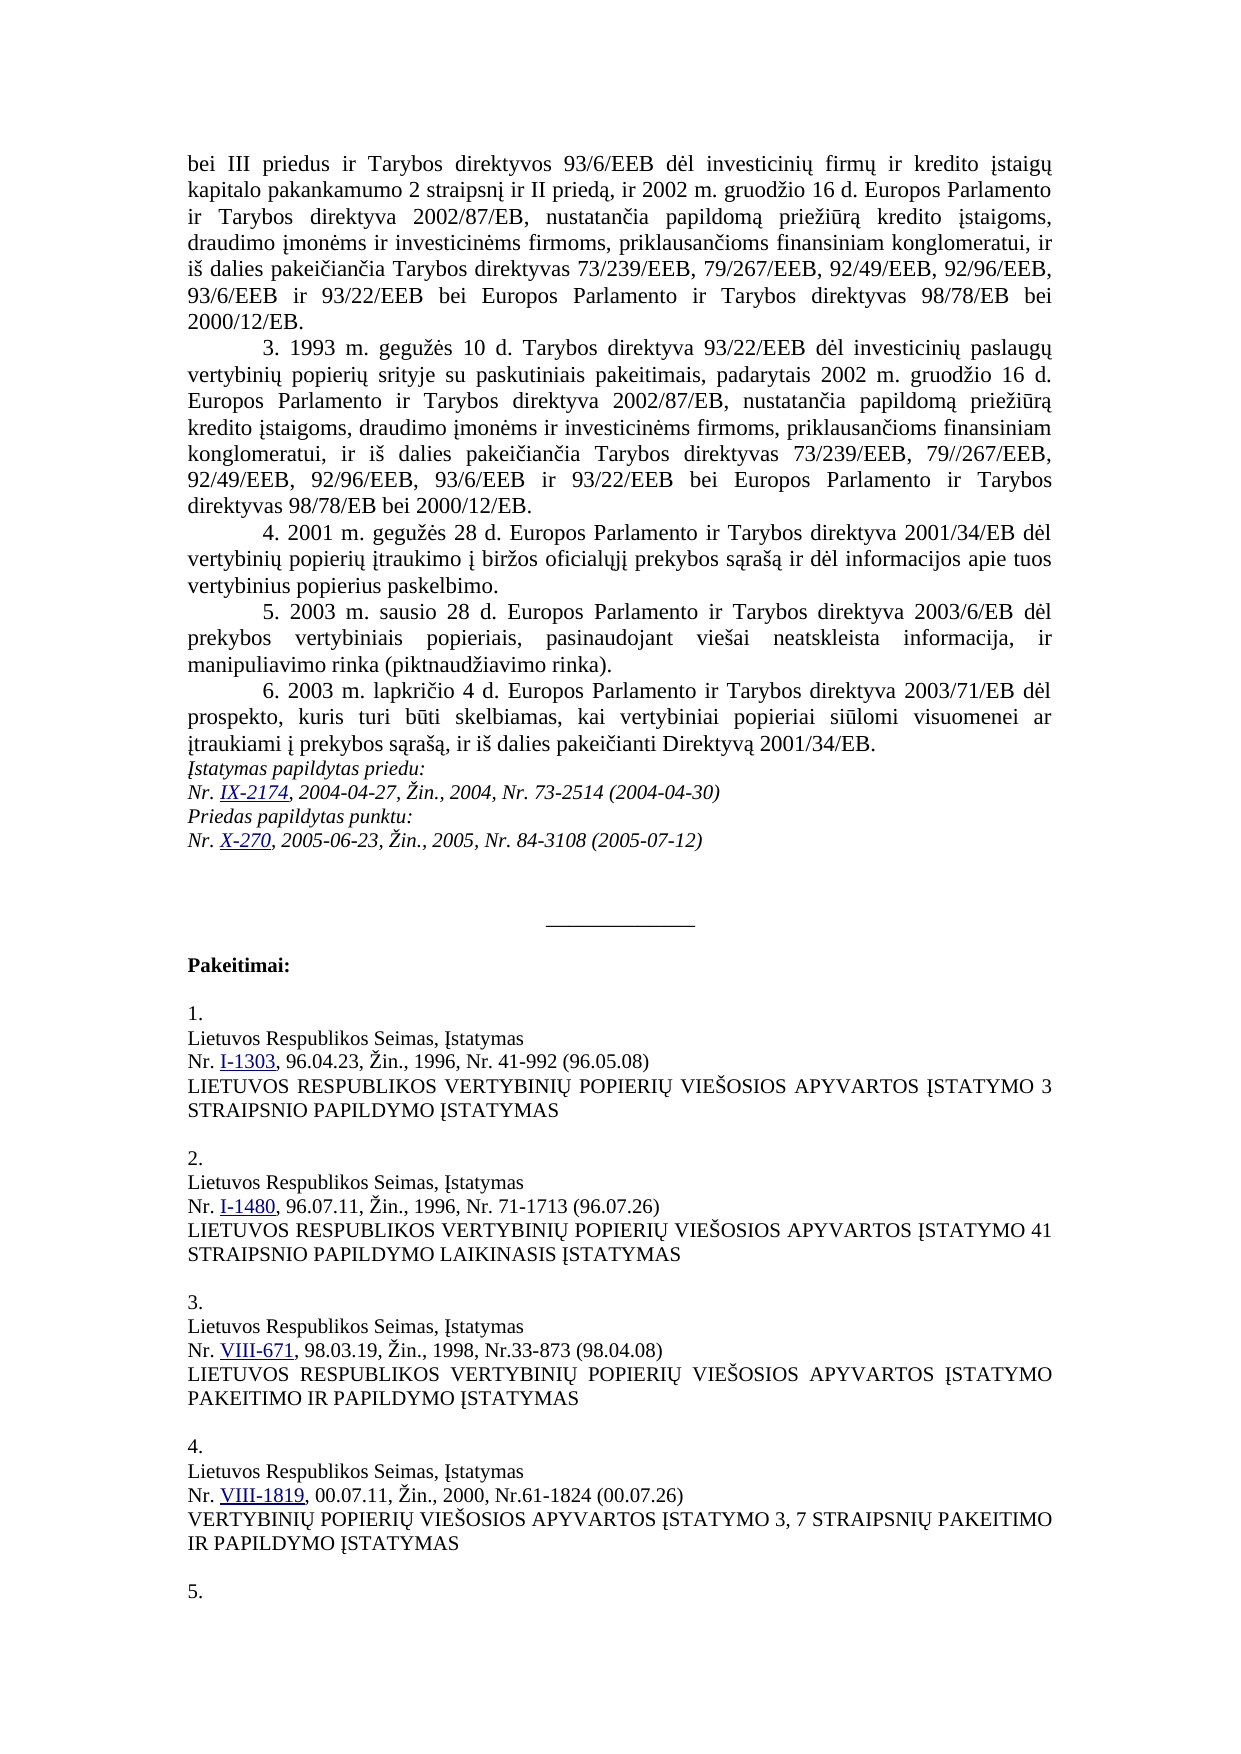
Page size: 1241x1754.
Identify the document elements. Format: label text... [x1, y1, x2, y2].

text Lietuvos Respublikos Seimas, Įstatymas [187, 1314, 1053, 1338]
text 6. 2003 m. lapkričio 4 d. Europos Parlamento ir Tarybos direktyva 2003/71/EB dėl prospekto, kuris turi būti skelbiamas, kai vertybiniai popieriai siūlomi visuomenei ar įtraukiami į prekybos sąrašą, ir iš dalies pakeičianti Direktyvą 2001/34/EB. [187, 677, 1053, 756]
text 4. [187, 1434, 1053, 1458]
text Nr. VIII-1819, 00.07.11, Žin., 2000, Nr.61-1824 (00.07.26) [187, 1483, 1053, 1507]
text Nr. I-1303, 96.04.23, Žin., 1996, Nr. 41-992 (96.05.08) [187, 1049, 1053, 1073]
text Nr. VIII-671, 98.03.19, Žin., 1998, Nr.33-873 (98.04.08) [187, 1338, 1053, 1362]
text Įstatymas papildytas priedu: [187, 756, 1053, 780]
text 4. 2001 m. gegužės 28 d. Europos Parlamento ir Tarybos direktyva 2001/34/EB dėl vertybinių popierių įtraukimo į biržos oficialųjį prekybos sąrašą ir dėl informacijos apie tuos vertybinius popierius paskelbimo. [187, 519, 1053, 598]
text LIETUVOS RESPUBLIKOS VERTYBINIŲ POPIERIŲ VIEŠOSIOS APYVARTOS ĮSTATYMO 3 STRAIPSNIO PAPILDYMO ĮSTATYMAS [187, 1073, 1053, 1122]
text 3. 1993 m. gegužės 10 d. Tarybos direktyva 93/22/EEB dėl investicinių paslaugų vertybinių popierių srityje su paskutiniais pakeitimais, padarytais 2002 m. gruodžio 16 d. Europos Parlamento ir Tarybos direktyva 2002/87/EB, nustatančia papildomą priežiūrą kredito įstaigoms, draudimo įmonėms ir investicinėms firmoms, priklausančioms finansiniam konglomeratui, ir iš dalies pakeičiančia Tarybos direktyvas 73/239/EEB, 79//267/EEB, 92/49/EEB, 92/96/EEB, 93/6/EEB ir 93/22/EEB bei Europos Parlamento ir Tarybos direktyvas 98/78/EB bei 2000/12/EB. [187, 334, 1053, 519]
text 3. [187, 1290, 1053, 1314]
text VERTYBINIŲ POPIERIŲ VIEŠOSIOS APYVARTOS ĮSTATYMO 3, 7 STRAIPSNIŲ PAKEITIMO IR PAPILDYMO ĮSTATYMAS [187, 1507, 1053, 1555]
text _____________ [187, 903, 1053, 929]
text 2. [187, 1146, 1053, 1170]
text Lietuvos Respublikos Seimas, Įstatymas [187, 1170, 1053, 1194]
text Nr. X-270, 2005-06-23, Žin., 2005, Nr. 84-3108 (2005-07-12) [187, 828, 1053, 852]
text 1. [187, 1001, 1053, 1025]
text LIETUVOS RESPUBLIKOS VERTYBINIŲ POPIERIŲ VIEŠOSIOS APYVARTOS ĮSTATYMO PAKEITIMO IR PAPILDYMO ĮSTATYMAS [187, 1362, 1053, 1410]
text Nr. I-1480, 96.07.11, Žin., 1996, Nr. 71-1713 (96.07.26) [187, 1194, 1053, 1218]
text Lietuvos Respublikos Seimas, Įstatymas [187, 1458, 1053, 1483]
text Priedas papildytas punktu: [187, 804, 1053, 828]
text bei III priedus ir Tarybos direktyvos 93/6/EEB dėl investicinių firmų ir kredito įstaigų kapitalo pakankamumo 2 straipsnį ir II priedą, ir 2002 m. gruodžio 16 d. Europos Parlamento ir Tarybos direktyva 2002/87/EB, nustatančia papildomą priežiūrą kredito įstaigoms, draudimo įmonėms ir investicinėms firmoms, priklausančioms finansiniam konglomeratui, ir iš dalies pakeičiančia Tarybos direktyvas 73/239/EEB, 79/267/EEB, 92/49/EEB, 92/96/EEB, 93/6/EEB ir 93/22/EEB bei Europos Parlamento ir Tarybos direktyvas 98/78/EB bei 2000/12/EB. [187, 150, 1053, 334]
text 5. [187, 1579, 1053, 1603]
text LIETUVOS RESPUBLIKOS VERTYBINIŲ POPIERIŲ VIEŠOSIOS APYVARTOS ĮSTATYMO 41 STRAIPSNIO PAPILDYMO LAIKINASIS ĮSTATYMAS [187, 1218, 1053, 1266]
text Pakeitimai: [187, 953, 1053, 977]
text Nr. IX-2174, 2004-04-27, Žin., 2004, Nr. 73-2514 (2004-04-30) [187, 780, 1053, 804]
text Lietuvos Respublikos Seimas, Įstatymas [187, 1025, 1053, 1049]
text 5. 2003 m. sausio 28 d. Europos Parlamento ir Tarybos direktyva 2003/6/EB dėl prekybos vertybiniais popieriais, pasinaudojant viešai neatskleista informacija, ir manipuliavimo rinka (piktnaudžiavimo rinka). [187, 598, 1053, 677]
